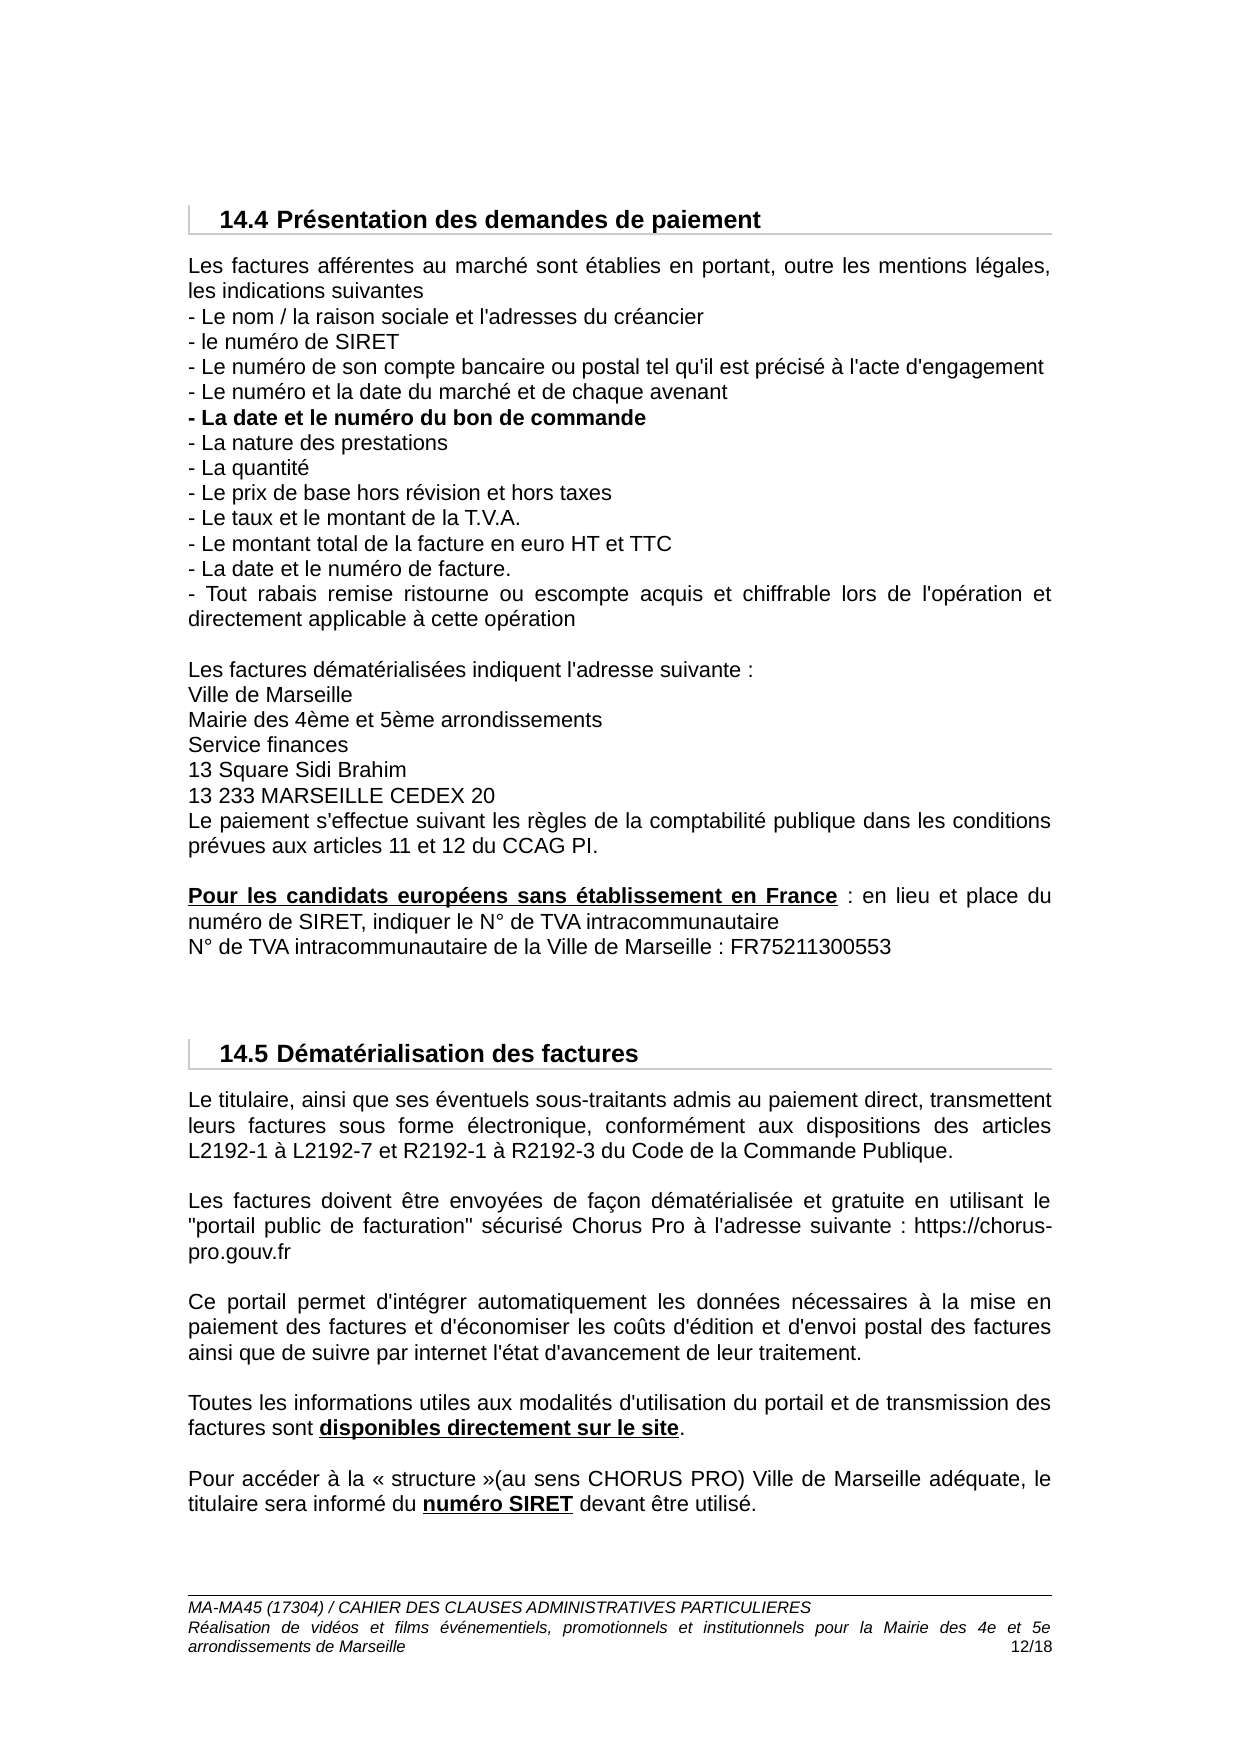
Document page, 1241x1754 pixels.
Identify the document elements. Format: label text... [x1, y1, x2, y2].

text - Le taux et le montant de la T.V.A. [188, 505, 1052, 530]
text - Le numéro de son compte bancaire ou postal tel qu'il est précisé à l'acte d'engagement [188, 354, 1052, 379]
text - Le numéro et la date du marché et de chaque avenant [188, 379, 1052, 404]
text Le paiement s'effectue suivant les règles de la comptabilité publique dans les conditions prévues aux articles 11 et 12 du CCAG PI. [188, 808, 1052, 858]
text Le titulaire, ainsi que ses éventuels sous-traitants admis au paiement direct, transmettent leurs factures sous forme électronique, conformément aux dispositions des articles L2192-1 à L2192-7 et R2192-1 à R2192-3 du Code de la Commande Publique. [188, 1087, 1052, 1163]
text - La date et le numéro de facture. [188, 556, 1052, 581]
text - Tout rabais remise ristourne ou escompte acquis et chiffrable lors de l'opération et directement applicable à cette opération [188, 581, 1052, 631]
text Ce portail permet d'intégrer automatiquement les données nécessaires à la mise en paiement des factures et d'économiser les coûts d'édition et d'envoi postal des factures ainsi que de suivre par internet l'état d'avancement de leur traitement. [188, 1289, 1052, 1365]
text Service finances [188, 732, 1052, 757]
text Mairie des 4ème et 5ème arrondissements [188, 707, 1052, 732]
text 13 233 MARSEILLE CEDEX 20 [188, 782, 1052, 808]
text - Le prix de base hors révision et hors taxes [188, 480, 1052, 505]
subtitle Dématérialisation des factures [190, 1039, 1052, 1068]
text Les factures afférentes au marché sont établies en portant, outre les mentions légales, les indications suivantes [188, 253, 1052, 303]
text Les factures doivent être envoyées de façon dématérialisée et gratuite en utilisant le "portail public de facturation" sécurisé Chorus Pro à l'adresse suivante : https://chorus-pro.gouv.fr [188, 1188, 1052, 1264]
text Les factures dématérialisées indiquent l'adresse suivante : [188, 656, 1052, 682]
text 13 Square Sidi Brahim [188, 757, 1052, 782]
text - le numéro de SIRET [188, 329, 1052, 354]
text - Le nom / la raison sociale et l'adresses du créancier [188, 303, 1052, 329]
subtitle Présentation des demandes de paiement [188, 204, 1052, 233]
text - La nature des prestations [188, 429, 1052, 455]
text N° de TVA intracommunautaire de la Ville de Marseille : FR75211300553 [188, 934, 1052, 959]
text - La quantité [188, 455, 1052, 480]
text Ville de Marseille [188, 682, 1052, 707]
text Pour les candidats européens sans établissement en France : en lieu et place du numéro de SIRET, indiquer le N° de TVA intracommunautaire [188, 883, 1052, 934]
text - Le montant total de la facture en euro HT et TTC [188, 530, 1052, 556]
text - La date et le numéro du bon de commande [188, 404, 1052, 429]
text Toutes les informations utiles aux modalités d'utilisation du portail et de transmission des factures sont disponibles directement sur le site. [188, 1390, 1052, 1440]
text Pour accéder à la « structure »(au sens CHORUS PRO) Ville de Marseille adéquate, le titulaire sera informé du numéro SIRET devant être utilisé. [188, 1466, 1052, 1516]
